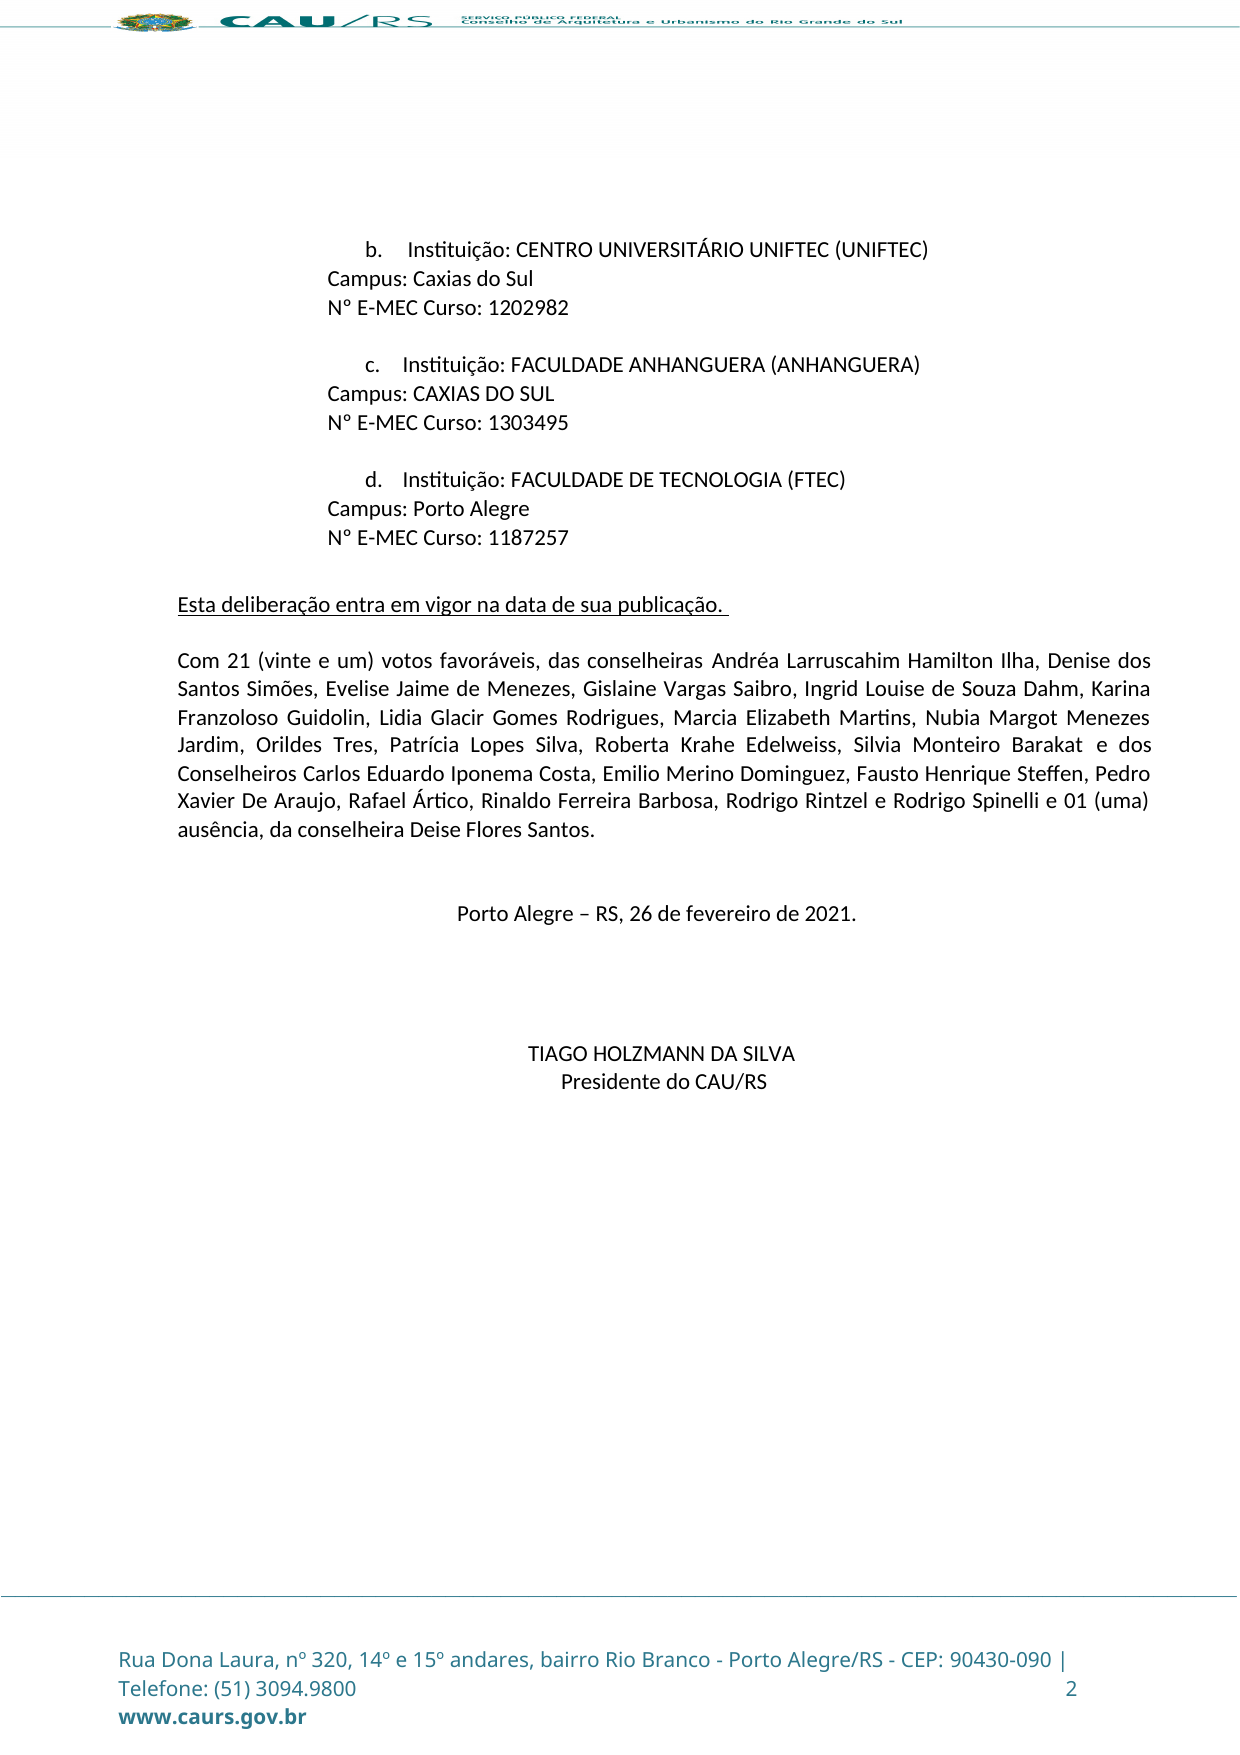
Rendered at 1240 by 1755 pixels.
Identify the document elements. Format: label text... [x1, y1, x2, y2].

text TIAGO HOLZMANN DA SILVA [177, 1039, 1151, 1067]
list Nº E-MEC Curso: 1303495 [327, 407, 1151, 436]
text Presidente do CAU/RS [177, 1067, 1151, 1095]
list Nº E-MEC Curso: 1187257 [327, 522, 1151, 551]
list Esta deliberação entra em vigor na data de sua publicação. [177, 590, 1151, 618]
list Instituição: FACULDADE ANHANGUERA (ANHANGUERA) [365, 350, 1151, 378]
list Campus: Porto Alegre [327, 493, 1151, 522]
text Com 21 (vinte e um) votos favoráveis, das conselheiras Andréa Larruscahim Hamilton Ilha, Denise dos Santos Simões, Evelise Jaime de Menezes, Gislaine Vargas Saibro, Ingrid Louise de Souza Dahm, Karina Franzoloso Guidolin, Lidia Glacir Gomes Rodrigues, Marcia Elizabeth Martins, Nubia Margot Menezes Jardim, Orildes Tres, Patrícia Lopes Silva, Roberta Krahe Edelweiss, Silvia Monteiro Barakat e dos Conselheiros Carlos Eduardo Iponema Costa, Emilio Merino Dominguez, Fausto Henrique Steffen, Pedro Xavier De Araujo, Rafael Ártico, Rinaldo Ferreira Barbosa, Rodrigo Rintzel e Rodrigo Spinelli e 01 (uma) ausência, da conselheira Deise Flores Santos. [177, 647, 1152, 843]
list Porto Alegre – RS, 26 de fevereiro de 2021. [177, 899, 1137, 927]
list Nº E-MEC Curso: 1202982 [327, 292, 1151, 321]
list Instituição: CENTRO UNIVERSITÁRIO UNIFTEC (UNIFTEC) [365, 235, 1151, 263]
list Campus: Caxias do Sul [327, 263, 1151, 292]
list Campus: CAXIAS DO SUL [327, 378, 1151, 407]
list Instituição: FACULDADE DE TECNOLOGIA (FTEC) [365, 465, 1151, 493]
